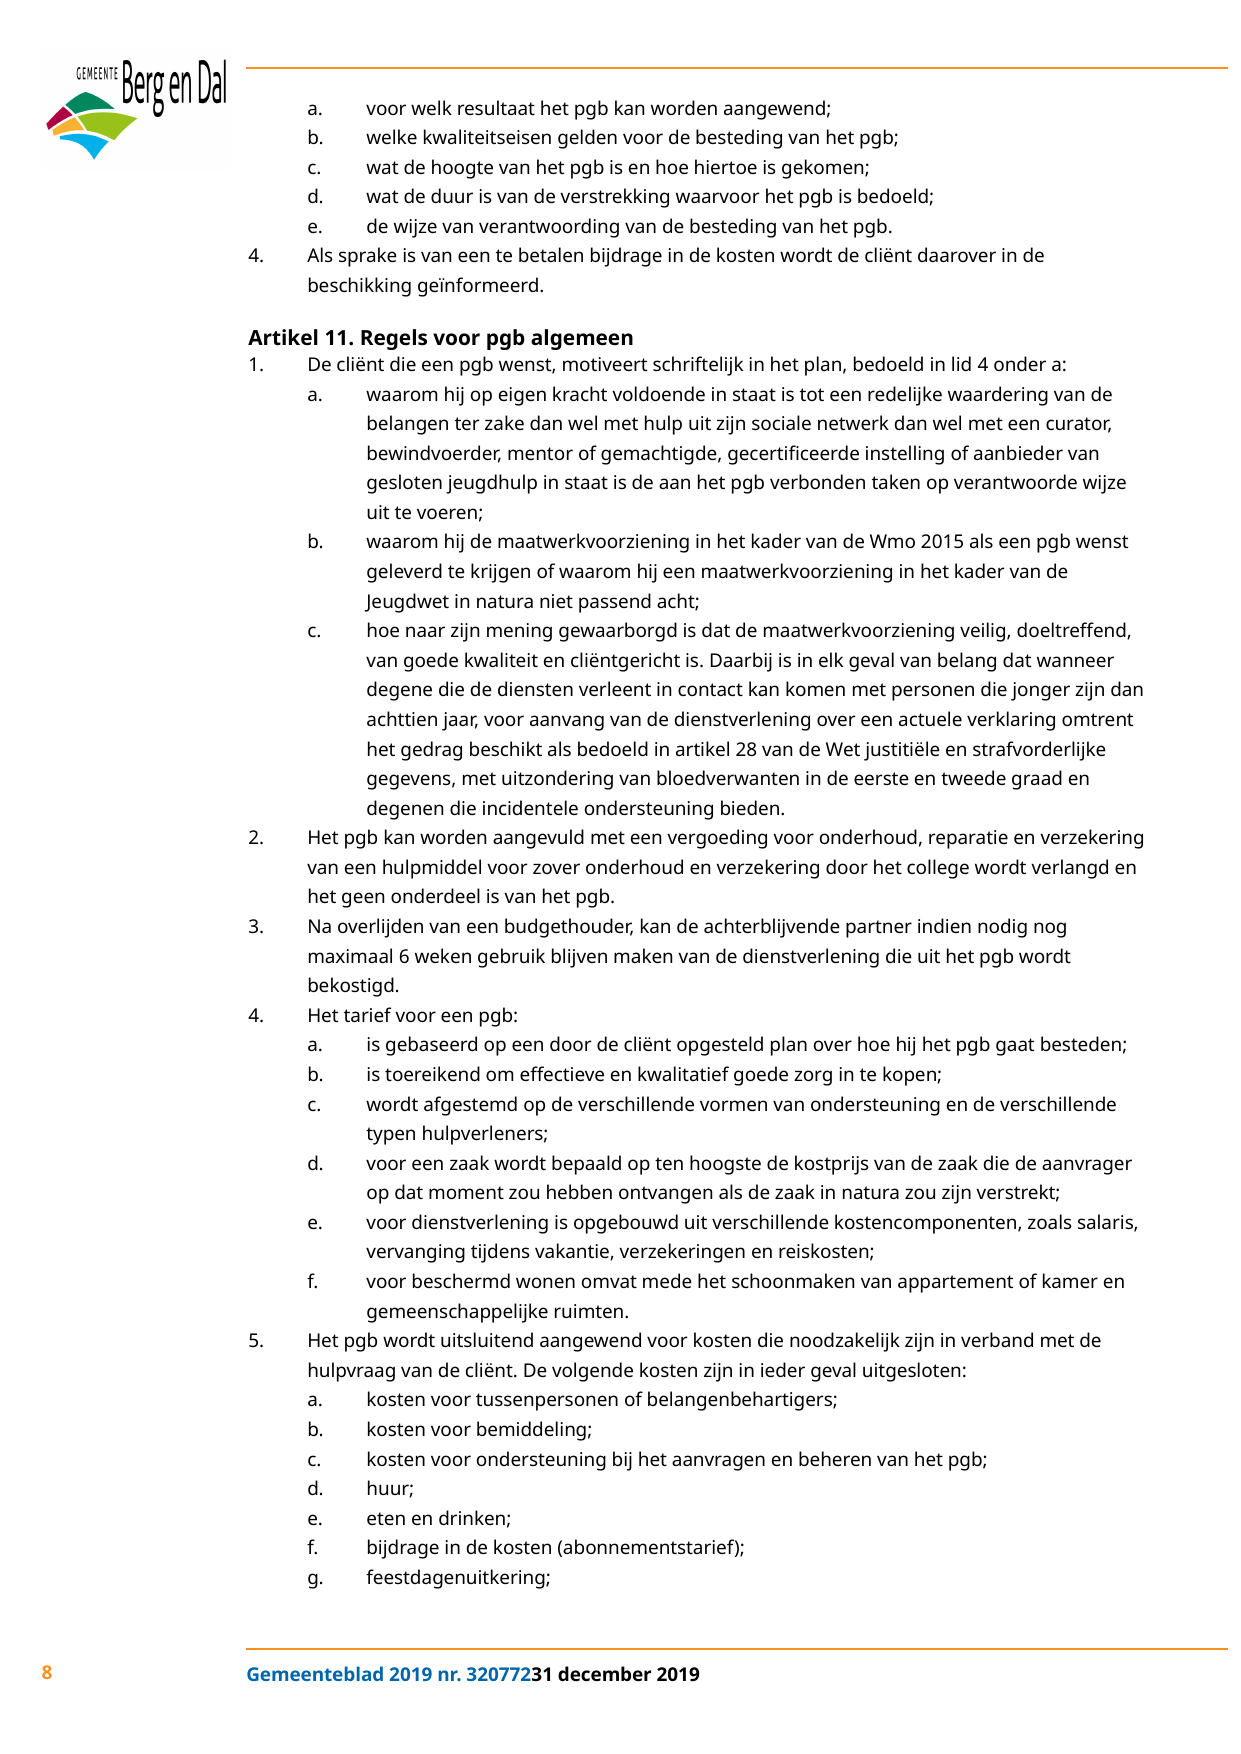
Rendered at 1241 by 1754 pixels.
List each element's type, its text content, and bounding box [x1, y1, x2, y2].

picture [41, 47, 231, 172]
list Het pgb kan worden aangevuld met een vergoeding voor onderhoud, reparatie en verzekering van een hulpmiddel voor zover onderhoud en verzekering door het college wordt verlangd en het geen onderdeel is van het pgb. [248, 824, 1152, 909]
list is gebaseerd op een door de cliënt opgesteld plan over hoe hij het pgb gaat besteden; [307, 1032, 1152, 1057]
list waarom hij de maatwerkvoorziening in het kader van de Wmo 2015 als een pgb wenst geleverd te krijgen of waarom hij een maatwerkvoorziening in het kader van de Jeugdwet in natura niet passend acht; [307, 529, 1152, 613]
list wordt afgestemd op de verschillende vormen van ondersteuning en de verschillende typen hulpverleners; [307, 1091, 1152, 1146]
list wat de hoogte van het pgb is en hoe hiertoe is gekomen; [307, 154, 1152, 180]
list Het pgb wordt uitsluitend aangewend voor kosten die noodzakelijk zijn in verband met de hulpvraag van de cliënt. De volgende kosten zijn in ieder geval uitgesloten: [248, 1327, 1152, 1383]
list wat de duur is van de verstrekking waarvoor het pgb is bedoeld; [307, 183, 1152, 209]
list feestdagenuitkering; [307, 1564, 1152, 1590]
list voor een zaak wordt bepaald op ten hoogste de kostprijs van de zaak die de aanvrager op dat moment zou hebben ontvangen als de zaak in natura zou zijn verstrekt; [307, 1150, 1152, 1205]
list hoe naar zijn mening gewaarborgd is dat de maatwerkvoorziening veilig, doeltreffend, van goede kwaliteit en cliëntgericht is. Daarbij is in elk geval van belang dat wanneer degene die de diensten verleent in contact kan komen met personen die jonger zijn dan achttien jaar, voor aanvang van de dienstverlening over een actuele verklaring omtrent het gedrag beschikt als bedoeld in artikel 28 van de Wet justitiële en strafvorderlijke gegevens, met uitzondering van bloedverwanten in de eerste en tweede graad en degenen die incidentele ondersteuning bieden. [307, 617, 1152, 821]
list De cliënt die een pgb wenst, motiveert schriftelijk in het plan, bedoeld in lid 4 onder a: [248, 351, 1152, 377]
list Als sprake is van een te betalen bijdrage in de kosten wordt de cliënt daarover in de beschikking geïnformeerd. [248, 243, 1152, 298]
list voor welk resultaat het pgb kan worden aangewend; [307, 95, 1152, 121]
list huur; [307, 1475, 1152, 1501]
list voor beschermd wonen omvat mede het schoonmaken van appartement of kamer en gemeenschappelijke ruimten. [307, 1268, 1152, 1323]
list Het tarief voor een pgb: [248, 1002, 1152, 1028]
list de wijze van verantwoording van de besteding van het pgb. [307, 213, 1152, 239]
list Na overlijden van een budgethouder, kan de achterblijvende partner indien nodig nog maximaal 6 weken gebruik blijven maken van de dienstverlening die uit het pgb wordt bekostigd. [248, 913, 1152, 998]
list kosten voor bemiddeling; [307, 1416, 1152, 1442]
list waarom hij op eigen kracht voldoende in staat is tot een redelijke waardering van de belangen ter zake dan wel met hulp uit zijn sociale netwerk dan wel met een curator, bewindvoerder, mentor of gemachtigde, gecertificeerde instelling of aanbieder van gesloten jeugdhulp in staat is de aan het pgb verbonden taken op verantwoorde wijze uit te voeren; [307, 381, 1152, 525]
list eten en drinken; [307, 1505, 1152, 1531]
list bijdrage in de kosten (abonnementstarief); [307, 1534, 1152, 1560]
list kosten voor tussenpersonen of belangenbehartigers; [307, 1387, 1152, 1412]
list welke kwaliteitseisen gelden voor de besteding van het pgb; [307, 124, 1152, 150]
list is toereikend om effectieve en kwalitatief goede zorg in te kopen; [307, 1061, 1152, 1087]
list kosten voor ondersteuning bij het aanvragen en beheren van het pgb; [307, 1446, 1152, 1471]
list voor dienstverlening is opgebouwd uit verschillende kostencomponenten, zoals salaris, vervanging tijdens vakantie, verzekeringen en reiskosten; [307, 1209, 1152, 1264]
text Artikel 11. Regels voor pgb algemeen [248, 323, 1152, 351]
